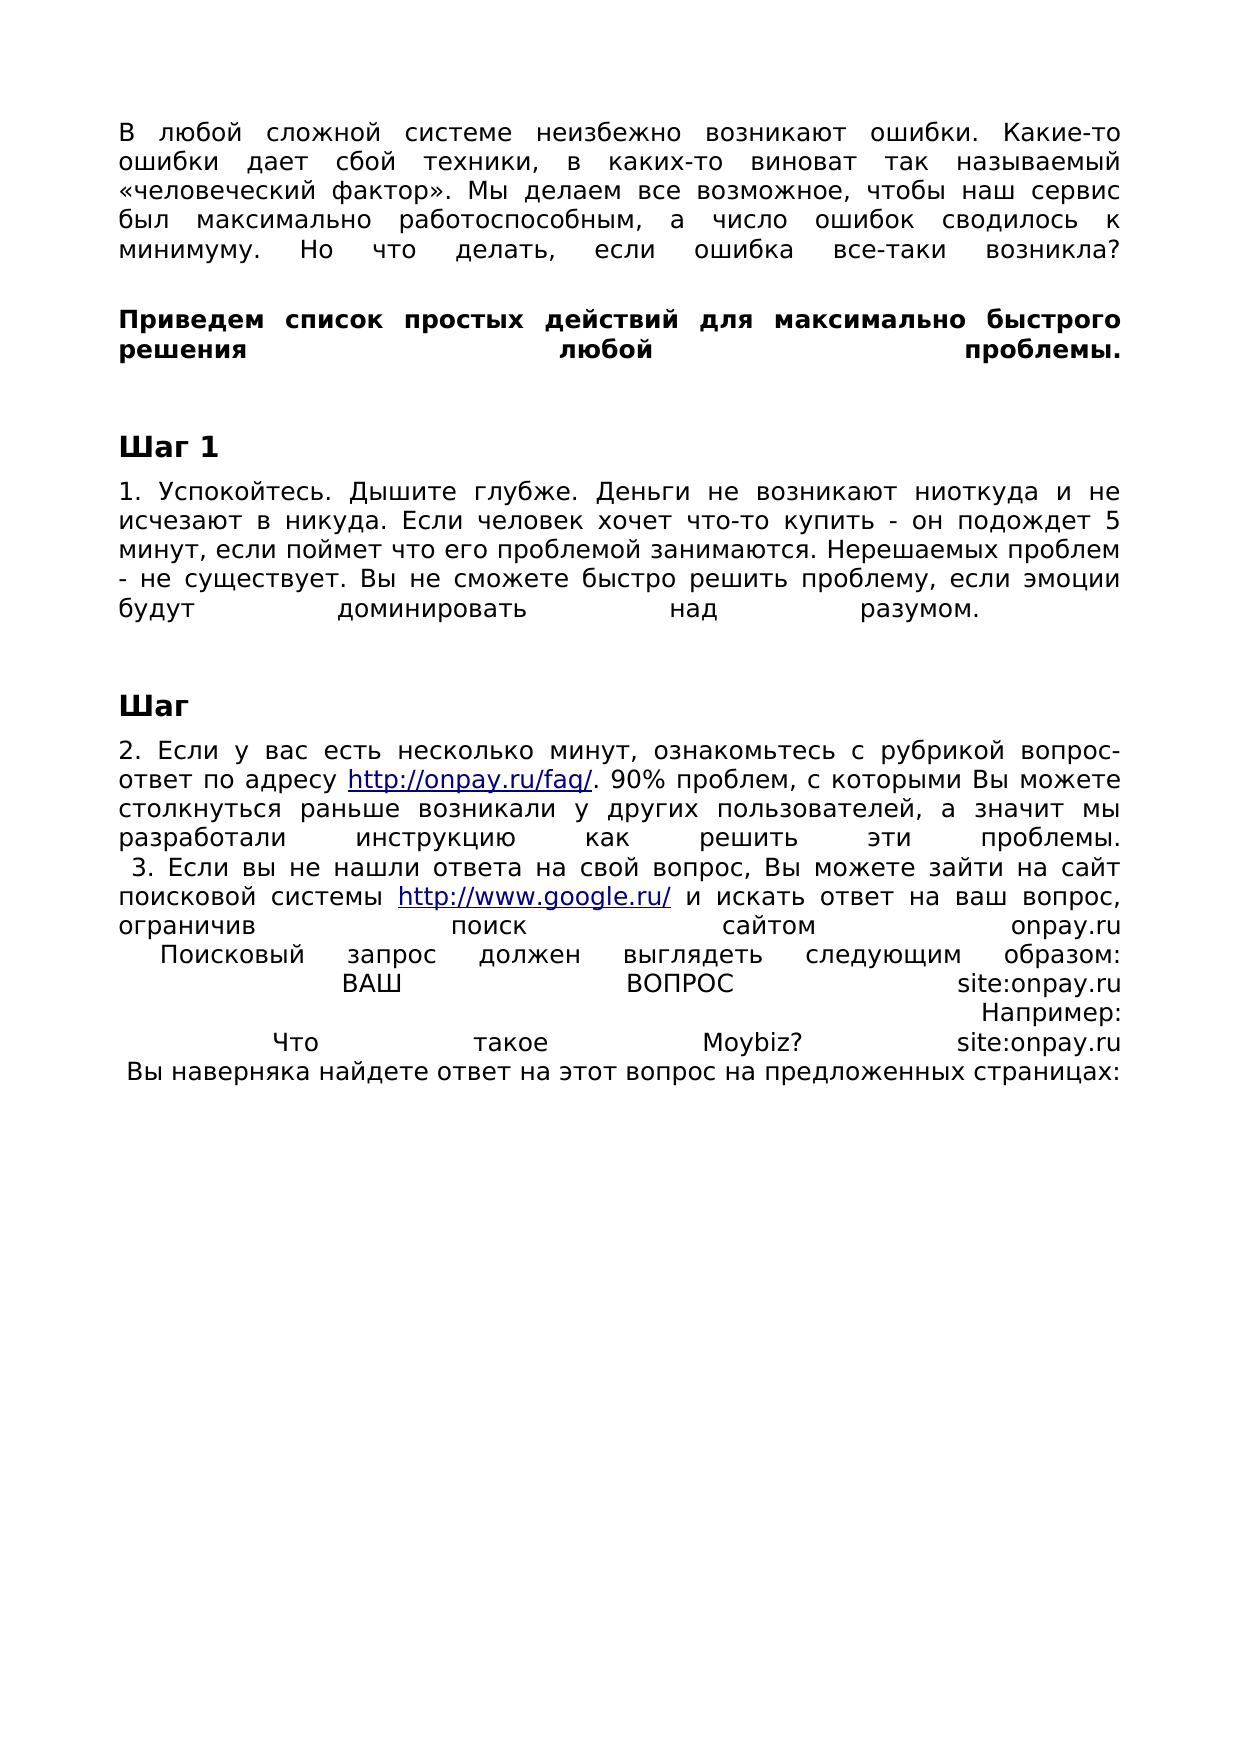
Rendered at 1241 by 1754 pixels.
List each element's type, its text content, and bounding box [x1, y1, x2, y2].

subtitle Шаг 1 [118, 431, 1122, 464]
text 2. Если у вас есть несколько минут, ознакомьтесь с рубрикой вопрос-ответ по адресу http://onpay.ru/faq/. 90% проблем, с которыми Вы можете столкнуться раньше возникали у других пользователей, а значит мы разработали инструкцию как решить эти проблемы. 3. Если вы не нашли ответа на свой вопрос, Вы можете зайти на сайт поисковой системы http://www.google.ru/ и искать ответ на ваш вопрос, ограничив поиск сайтом onpay.ru Поисковый запрос должен выглядеть следующим образом: ВАШ ВОПРОС site:onpay.ru Например: Что такое Moybiz? site:onpay.ru Вы наверняка найдете ответ на этот вопрос на предложенных страницах: [118, 736, 1122, 1115]
text В любой сложной системе неизбежно возникают ошибки. Какие-то ошибки дает сбой техники, в каких-то виноват так называемый «человеческий фактор». Мы делаем все возможное, чтобы наш сервис был максимально работоспособным, а число ошибок сводилось к минимуму. Но что делать, если ошибка все-таки возникла? [118, 118, 1122, 293]
text Приведем список простых действий для максимально быстрого решения любой проблемы. [118, 306, 1122, 393]
text 1. Успокойтесь. Дышите глубже. Деньги не возникают ниоткуда и не исчезают в никуда. Если человек хочет что-то купить - он подождет 5 минут, если поймет что его проблемой занимаются. Нерешаемых проблем - не существует. Вы не сможете быстро решить проблему, если эмоции будут доминировать над разумом. [118, 477, 1122, 652]
subtitle Шаг [118, 689, 1122, 723]
